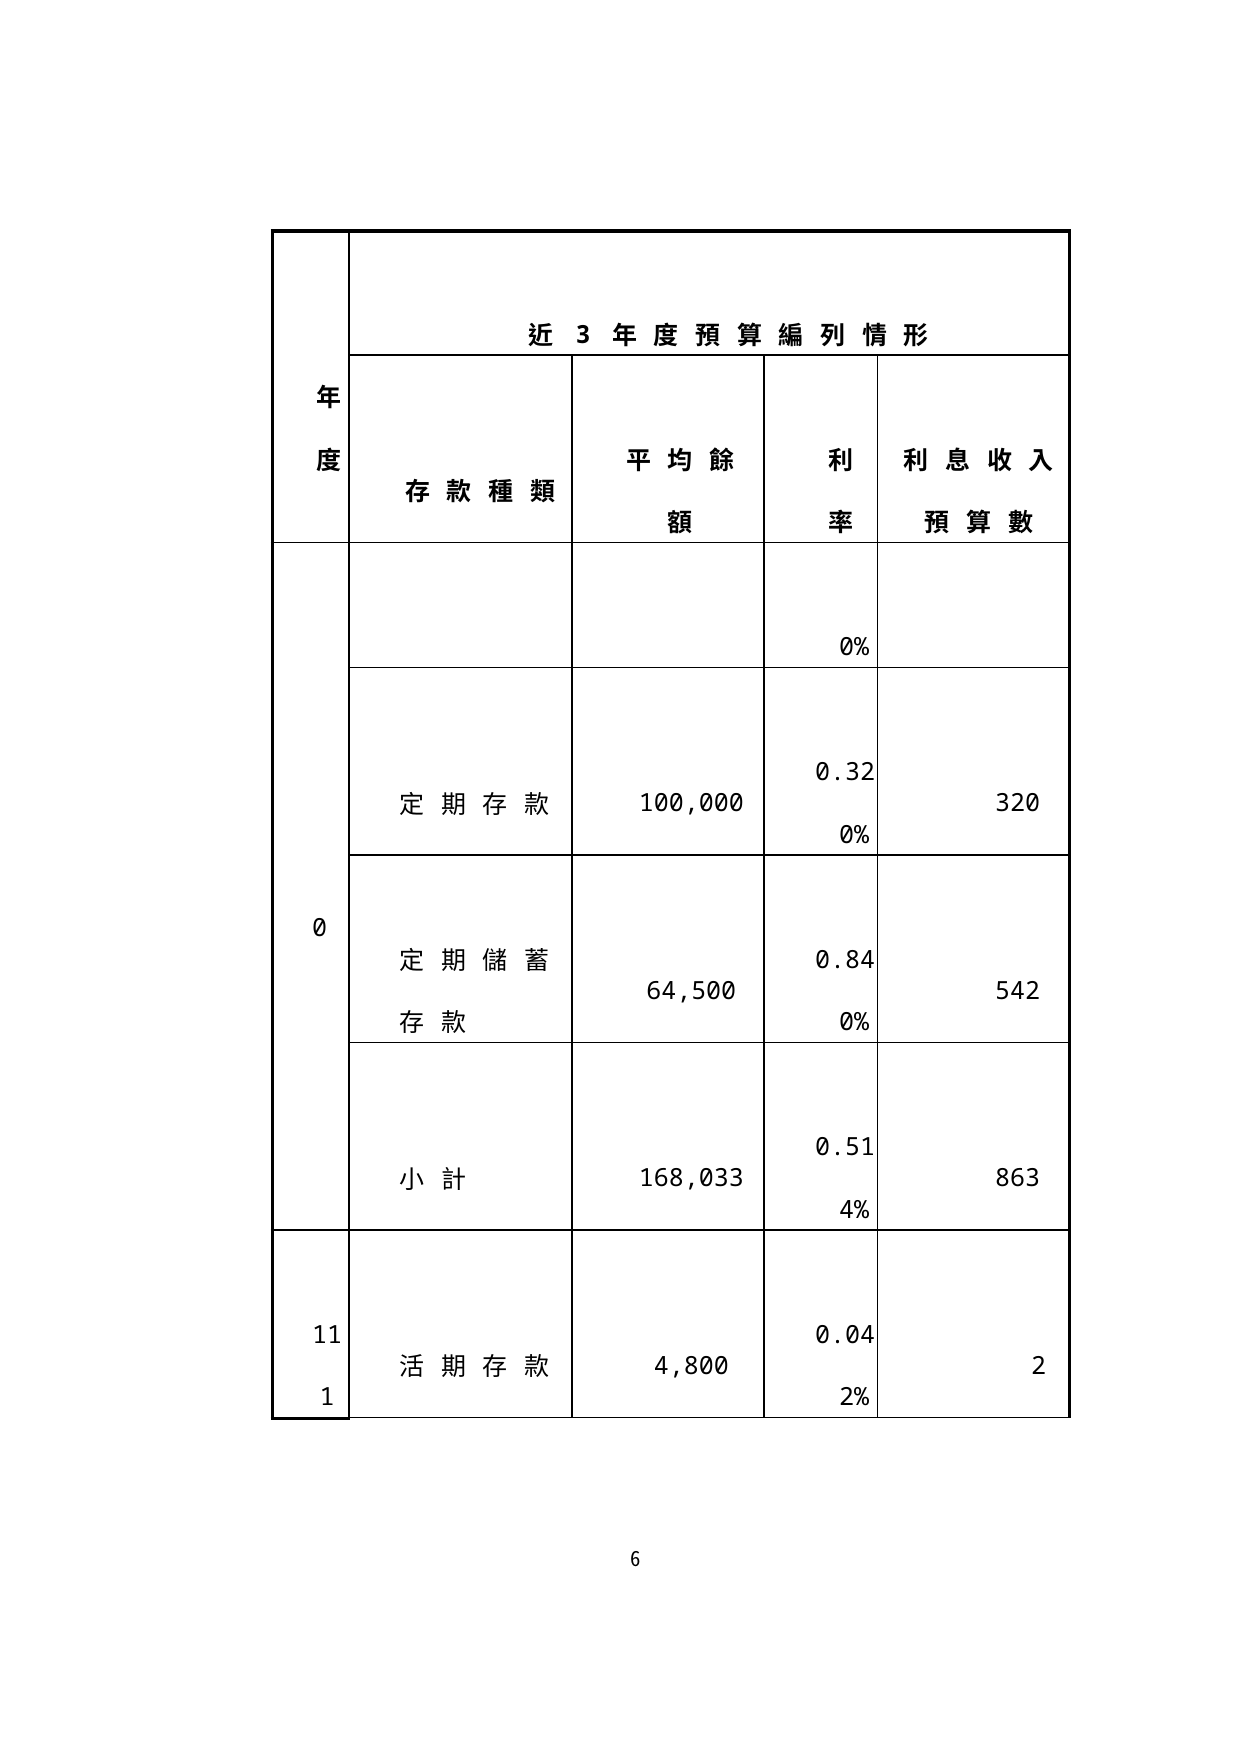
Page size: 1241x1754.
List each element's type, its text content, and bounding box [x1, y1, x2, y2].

table_cell 0.840% [765, 856, 877, 1042]
table_cell 168,033 [573, 1043, 763, 1229]
table_cell 定期儲蓄存款 [350, 856, 571, 1042]
table_cell 320 [878, 668, 1068, 854]
table_cell 存款種類 [350, 356, 571, 542]
table_cell 0.042% [765, 1231, 877, 1417]
table_cell 定期存款 [350, 668, 571, 854]
table_header 年度 [274, 233, 348, 542]
table_cell [350, 543, 571, 667]
table_cell 0 [274, 543, 348, 1229]
table_cell [573, 543, 763, 667]
table_cell 111 [274, 1231, 348, 1417]
table_cell 0.514% [765, 1043, 877, 1229]
table_cell [878, 543, 1068, 667]
table_cell 活期存款 [350, 1231, 571, 1417]
table_cell 4,800 [573, 1231, 763, 1417]
table_cell 利率 [765, 356, 877, 542]
table_cell 0.320% [765, 668, 877, 854]
table_cell 利息收入預算數 [878, 356, 1068, 542]
table_cell 小計 [350, 1043, 571, 1229]
table_cell 平均餘額 [573, 356, 763, 542]
table_cell 863 [878, 1043, 1068, 1229]
table_cell 2 [878, 1231, 1068, 1417]
table_header 近3年度預算編列情形 [350, 233, 1068, 354]
table_cell 100,000 [573, 668, 763, 854]
table_cell 0% [765, 543, 877, 667]
table_cell 542 [878, 856, 1068, 1042]
table_cell 64,500 [573, 856, 763, 1042]
